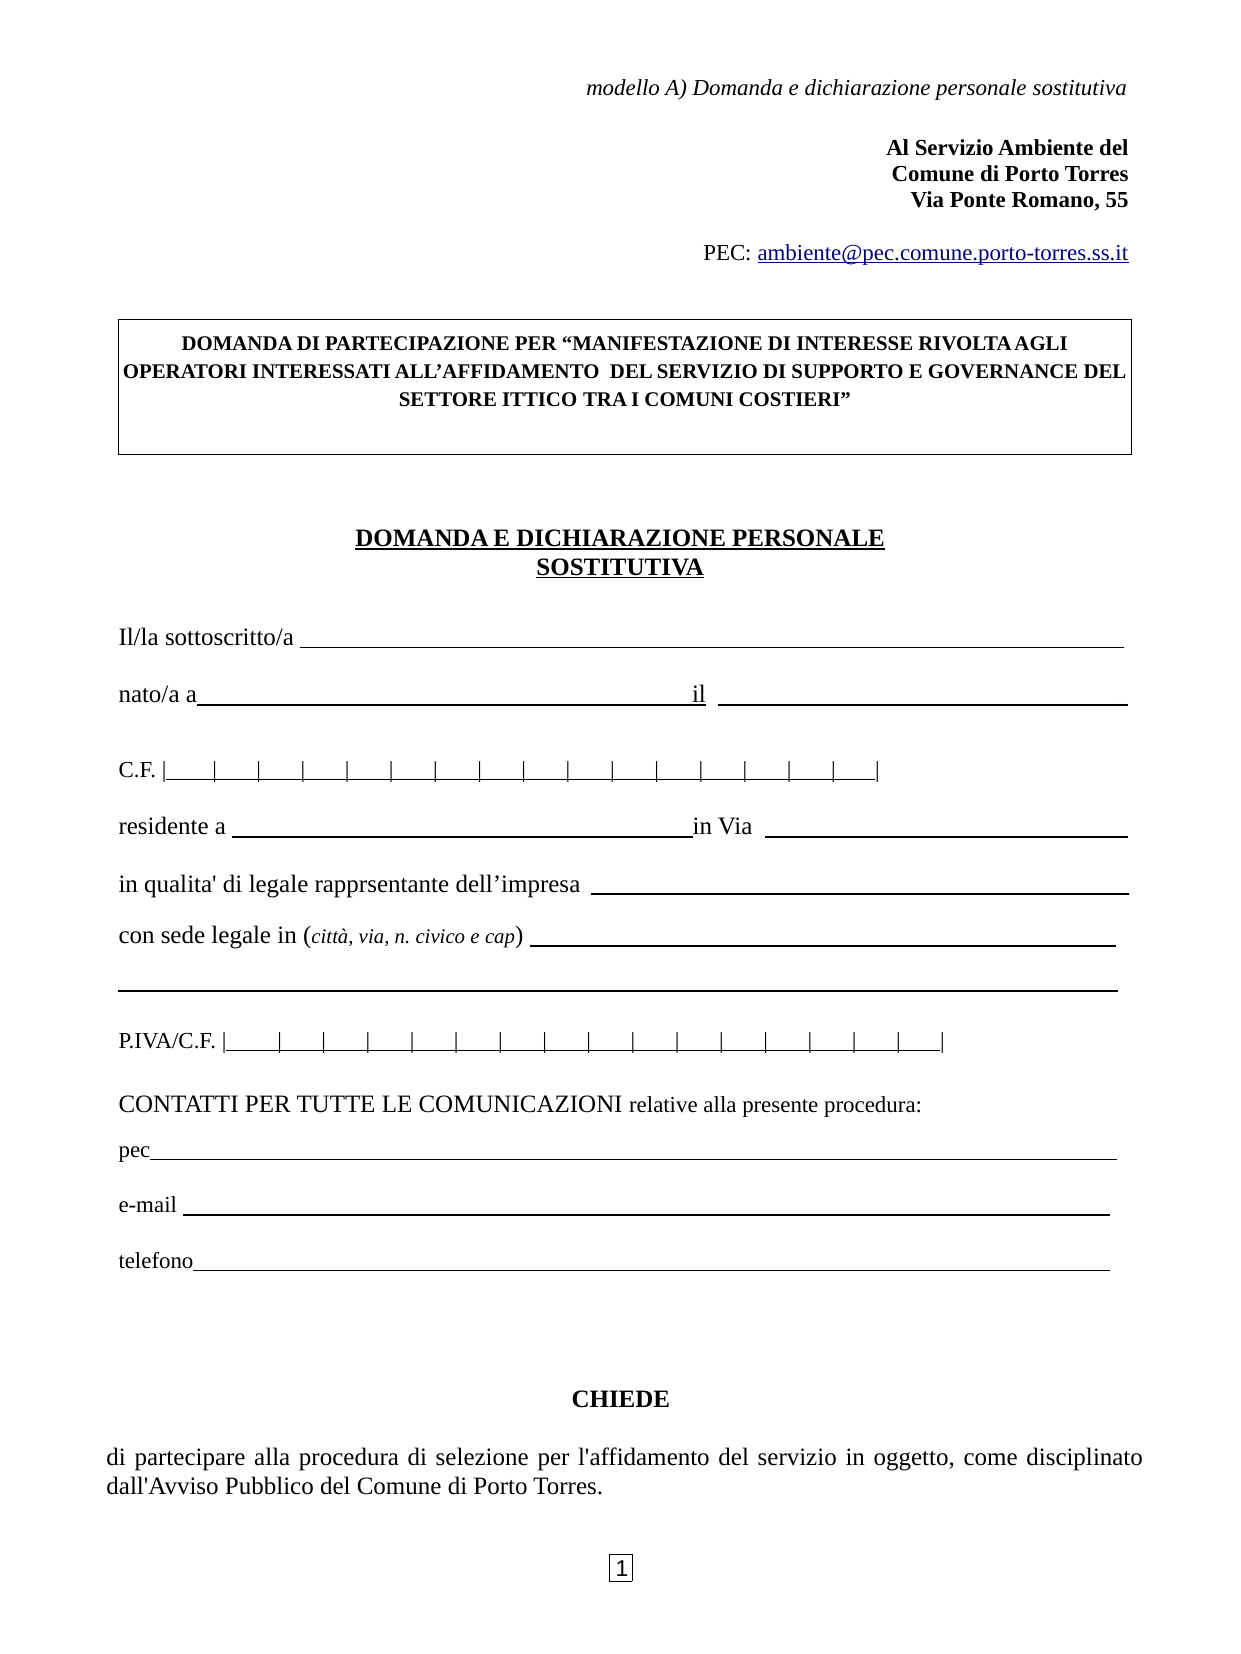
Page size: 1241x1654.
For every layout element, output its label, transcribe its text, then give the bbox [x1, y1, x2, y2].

text DOMANDA DI PARTECIPAZIONE PER “MANIFESTAZIONE DI INTERESSE RIVOLTA AGLI OPERATORI INTERESSATI ALL’AFFIDAMENTO DEL SERVIZIO DI SUPPORTO E GOVERNANCE DEL SETTORE ITTICO TRA I COMUNI COSTIERI” [119, 331, 1131, 411]
text CONTATTI PER TUTTE LE COMUNICAZIONI relative alla presente procedura: [118, 1089, 1144, 1118]
text C.F. | | | | | | | | | | | | | | | | | [118, 756, 1144, 782]
text Il/la sottoscritto/a [118, 622, 1144, 650]
text nato/a a il _ [118, 679, 1144, 708]
text telefono [118, 1247, 1144, 1273]
text Al Servizio Ambiente del Comune di Porto Torres [580, 134, 1128, 186]
text DOMANDA E DICHIARAZIONE PERSONALE SOSTITUTIVA [295, 523, 945, 581]
subtitle PEC: ambiente@pec.comune.porto-torres.ss.it [106, 239, 1128, 266]
text Via Ponte Romano, 55 [580, 186, 1128, 213]
text P.IVA/C.F. | | | | | | | | | | | | | | | | | [118, 1027, 1144, 1053]
subtitle CHIEDE [295, 1384, 947, 1413]
subtitle residente a in Via _ [118, 811, 1144, 840]
text e-mail [118, 1191, 1144, 1218]
text IN QUALITA' Di LEGALE RAPPRSENTANTE DELL’IMPRESA __ [118, 869, 1144, 897]
text con SEDE LEGALE in (città, via, n. civico e cap) [118, 920, 1144, 949]
text di partecipare alla procedura di selezione per l'affidamento del servizio in oggetto, come disciplinato dall'Avviso Pubblico del Comune di Porto Torres. [106, 1442, 1144, 1499]
text modello A) Domanda e dichiarazione personale sostitutiva [106, 74, 1127, 100]
text pec [118, 1136, 1144, 1162]
